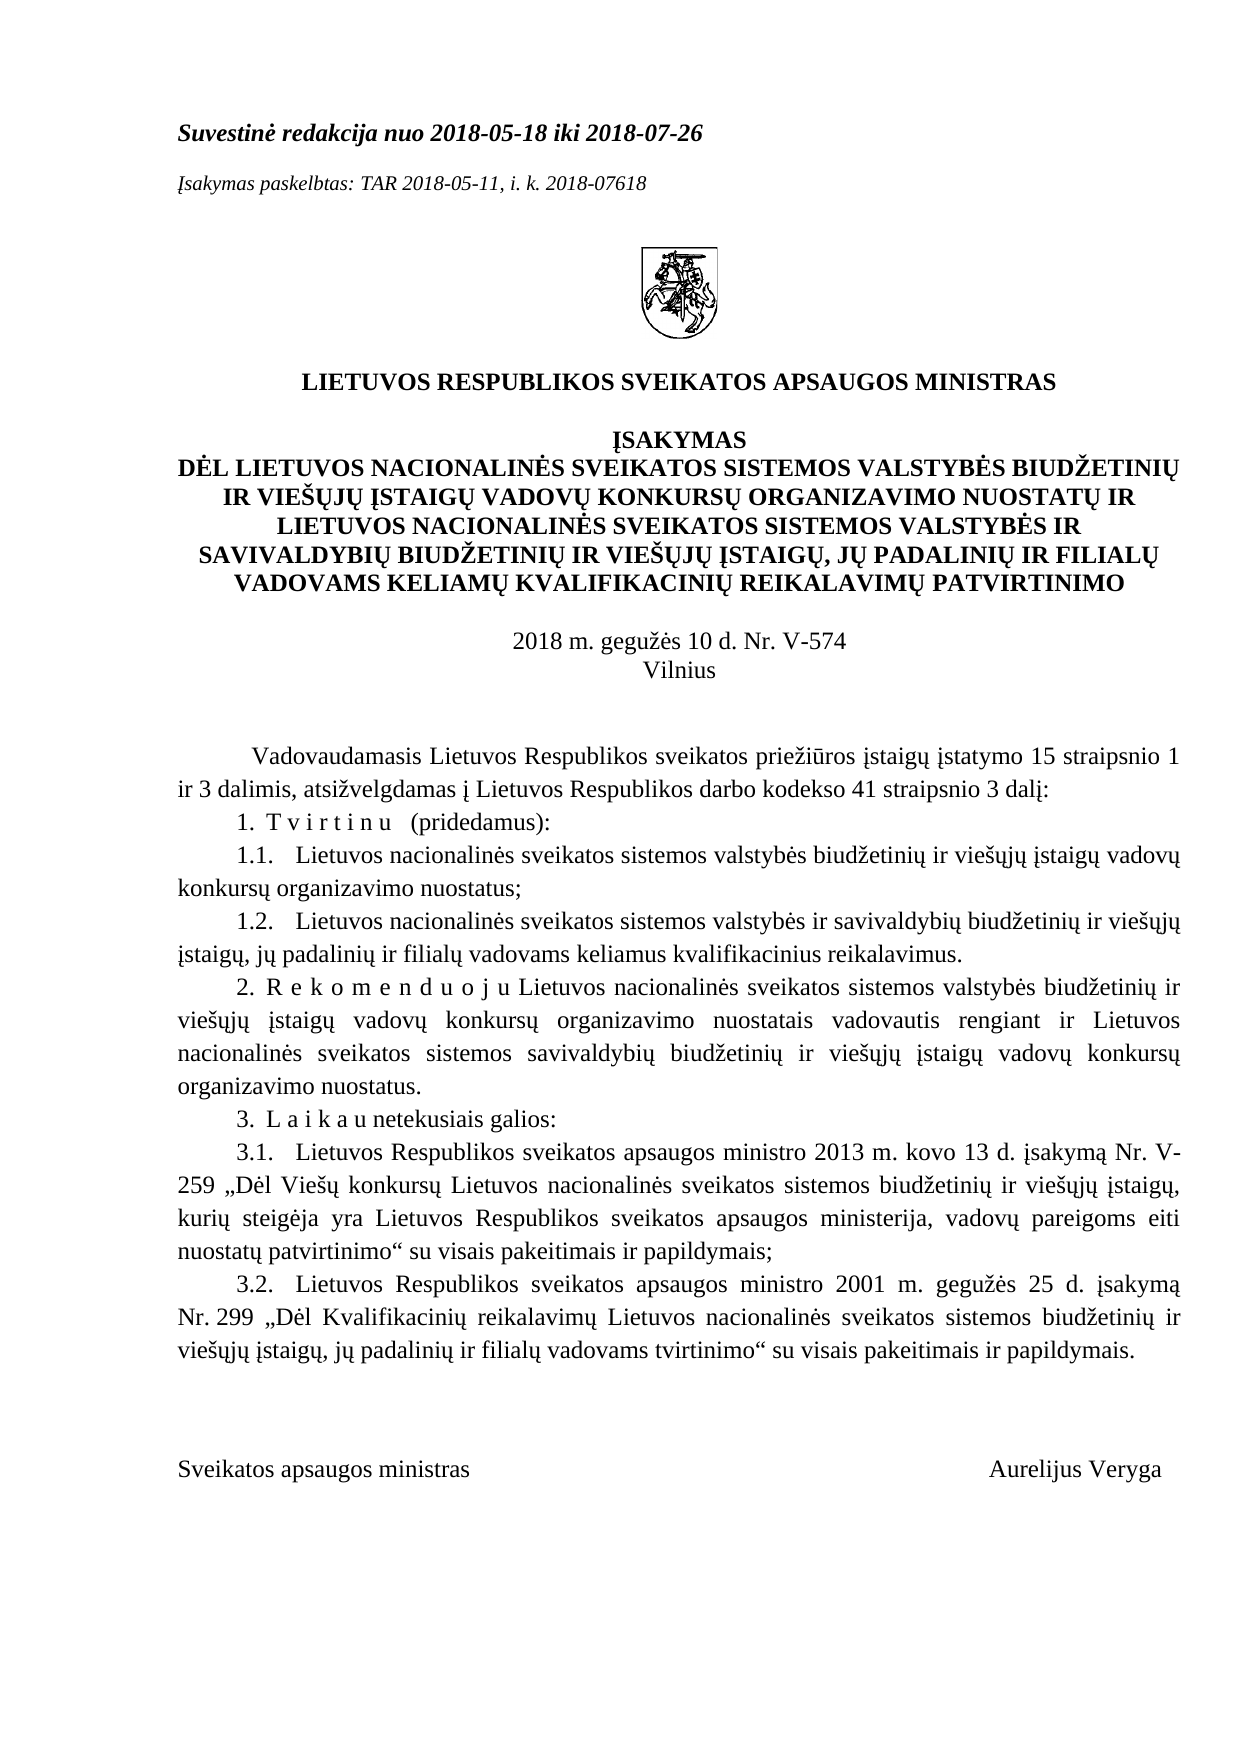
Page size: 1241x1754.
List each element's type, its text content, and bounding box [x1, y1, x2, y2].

text 2018 m. gegužės 10 d. Nr. V-574 [177, 626, 1181, 655]
text LIETUVOS RESPUBLIKOS SVEIKATOS APSAUGOS MINISTRAS [177, 367, 1181, 396]
text Suvestinė redakcija nuo 2018-05-18 iki 2018-07-26 [177, 118, 1181, 147]
text 2. R e k o m e n d u o j u Lietuvos nacionalinės sveikatos sistemos valstybės biudžetinių ir viešųjų įstaigų vadovų konkursų organizavimo nuostatais vadovautis rengiant ir Lietuvos nacionalinės sveikatos sistemos savivaldybių biudžetinių ir viešųjų įstaigų vadovų konkursų organizavimo nuostatus. [177, 972, 1181, 1100]
text 1. Tvirtinu (pridedamus): [177, 807, 1181, 836]
text 3.1. Lietuvos Respublikos sveikatos apsaugos ministro 2013 m. kovo 13 d. įsakymą Nr. V-259 „Dėl Viešų konkursų Lietuvos nacionalinės sveikatos sistemos biudžetinių ir viešųjų įstaigų, kurių steigėja yra Lietuvos Respublikos sveikatos apsaugos ministerija, vadovų pareigoms eiti nuostatų patvirtinimo“ su visais pakeitimais ir papildymais; [177, 1137, 1181, 1265]
text Įsakymas paskelbtas: TAR 2018-05-11, i. k. 2018-07618 [177, 171, 1181, 195]
text 3. L a i k a u netekusiais galios: [177, 1104, 1181, 1133]
text DĖL LIETUVOS NACIONALINĖS SVEIKATOS SISTEMOS VALSTYBĖS BIUDŽETINIŲ IR VIEŠŲJŲ ĮSTAIGŲ VADOVŲ KONKURSŲ ORGANIZAVIMO NUOSTATŲ IR LIETUVOS NACIONALINĖS SVEIKATOS SISTEMOS VALSTYBĖS IR SAVIVALDYBIŲ BIUDŽETINIŲ IR VIEŠŲJŲ ĮSTAIGŲ, JŲ PADALINIŲ IR FILIALŲ VADOVAMS KELIAMŲ KVALIFIKACINIŲ REIKALAVIMŲ PATVIRTINIMO [177, 453, 1181, 597]
text 3.2. Lietuvos Respublikos sveikatos apsaugos ministro 2001 m. gegužės 25 d. įsakymą Nr. 299 „Dėl Kvalifikacinių reikalavimų Lietuvos nacionalinės sveikatos sistemos biudžetinių ir viešųjų įstaigų, jų padalinių ir filialų vadovams tvirtinimo“ su visais pakeitimais ir papildymais. [177, 1269, 1181, 1364]
text 1.2. Lietuvos nacionalinės sveikatos sistemos valstybės ir savivaldybių biudžetinių ir viešųjų įstaigų, jų padalinių ir filialų vadovams keliamus kvalifikacinius reikalavimus. [177, 906, 1181, 968]
text ĮSAKYMAS [177, 425, 1181, 453]
text Sveikatos apsaugos ministras Aurelijus Veryga [177, 1454, 1181, 1483]
text Vadovaudamasis Lietuvos Respublikos sveikatos priežiūros įstaigų įstatymo 15 straipsnio 1 ir 3 dalimis, atsižvelgdamas į Lietuvos Respublikos darbo kodekso 41 straipsnio 3 dalį: [177, 741, 1181, 803]
text Vilnius [177, 655, 1181, 683]
text 1.1. Lietuvos nacionalinės sveikatos sistemos valstybės biudžetinių ir viešųjų įstaigų vadovų konkursų organizavimo nuostatus; [177, 840, 1181, 902]
